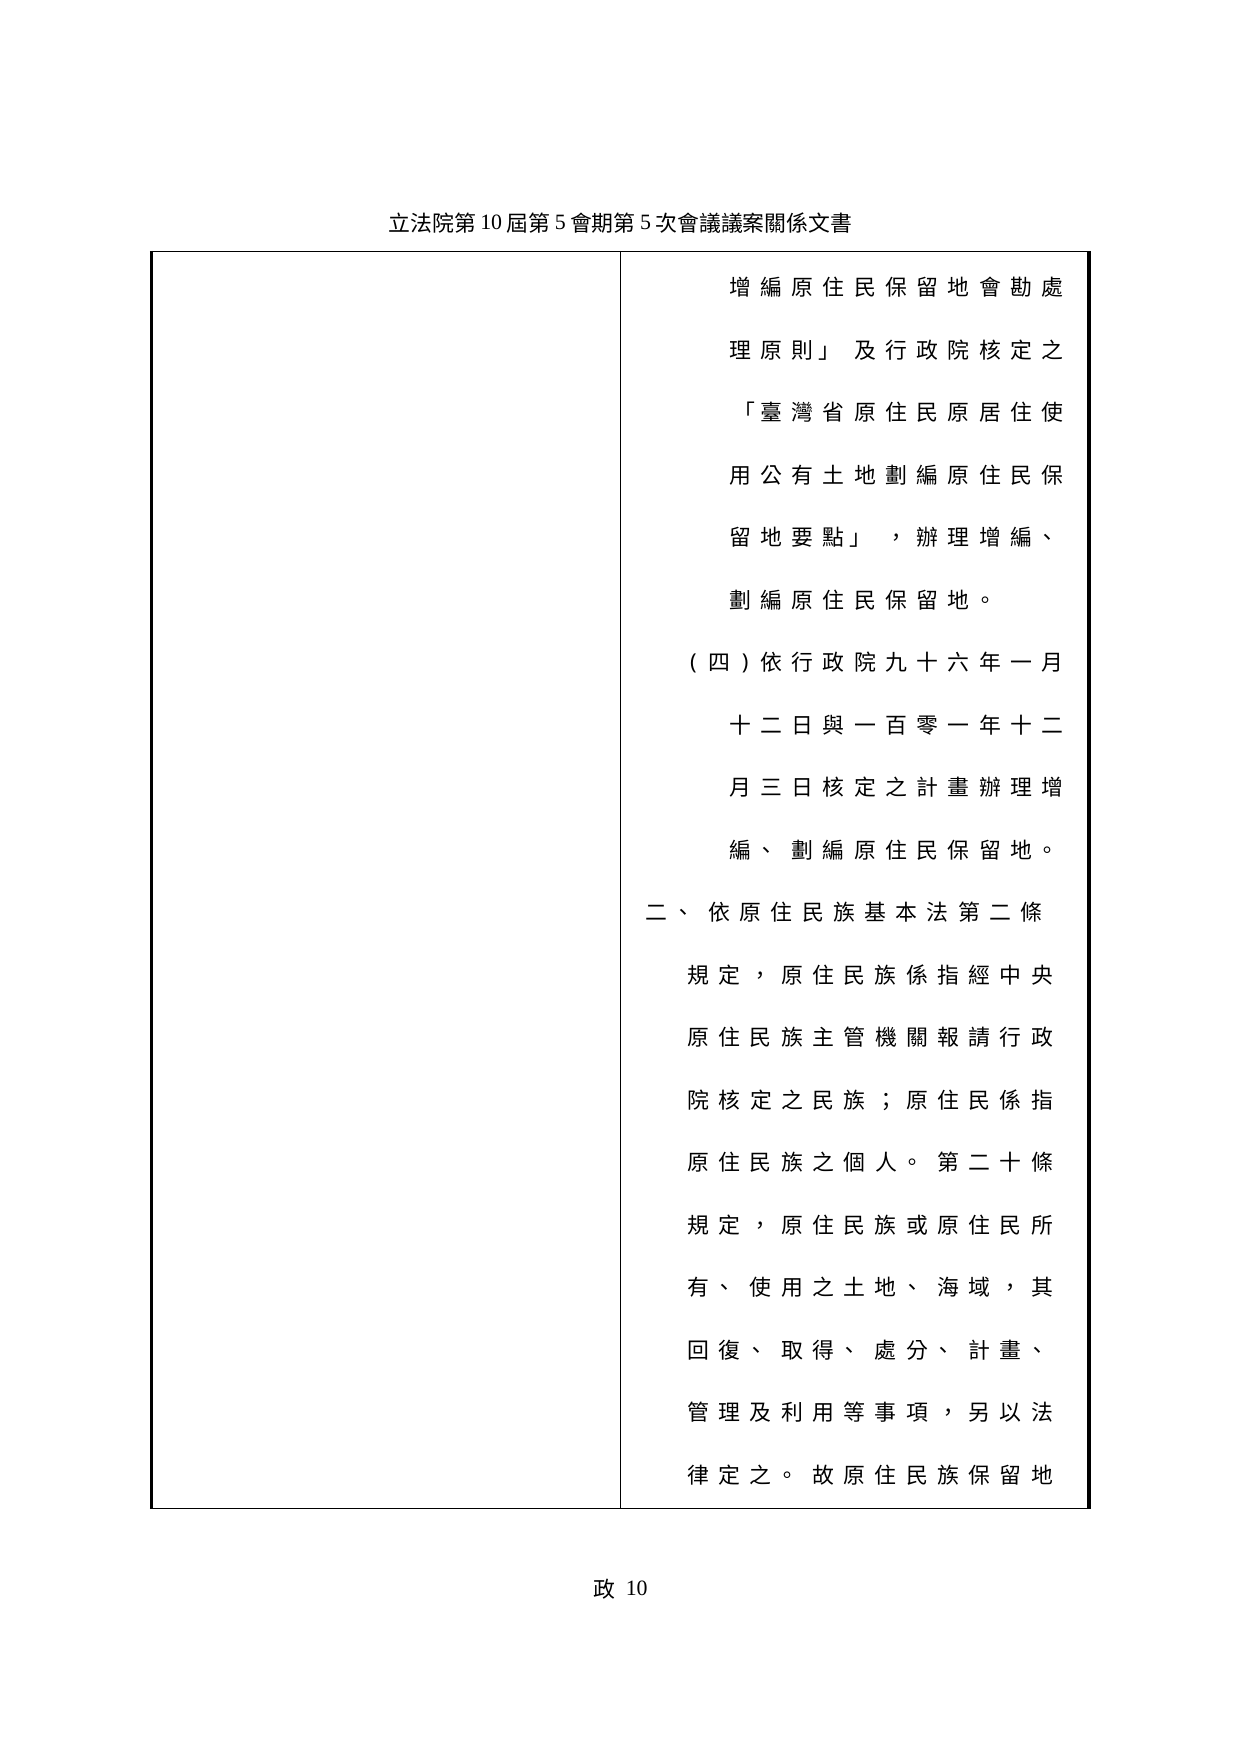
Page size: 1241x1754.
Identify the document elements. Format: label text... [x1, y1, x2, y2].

table_cell 增編原住民保留地會勘處理原則」及行政院核定之「臺灣省原住民原居住使用公有土地劃編原住民保留地要點」，辦理增編、劃編原住民保留地。 (四)依行政院九十六年一月十二日與一百零一年十二月三日核定之計畫辦理增編、劃編原住民保留地。 二、依原住民族基本法第二條規定，原住民族係指經中央原住民族主管機關報請行政院核定之民族；原住民係指原住民族之個人。第二十條規定，原住民族或原住民所有、使用之土地、海域，其回復、取得、處分、計畫、管理及利用等事項，另以法律定之。故原住民族保留地 [621, 252, 1087, 1508]
table_cell [153, 252, 620, 1508]
